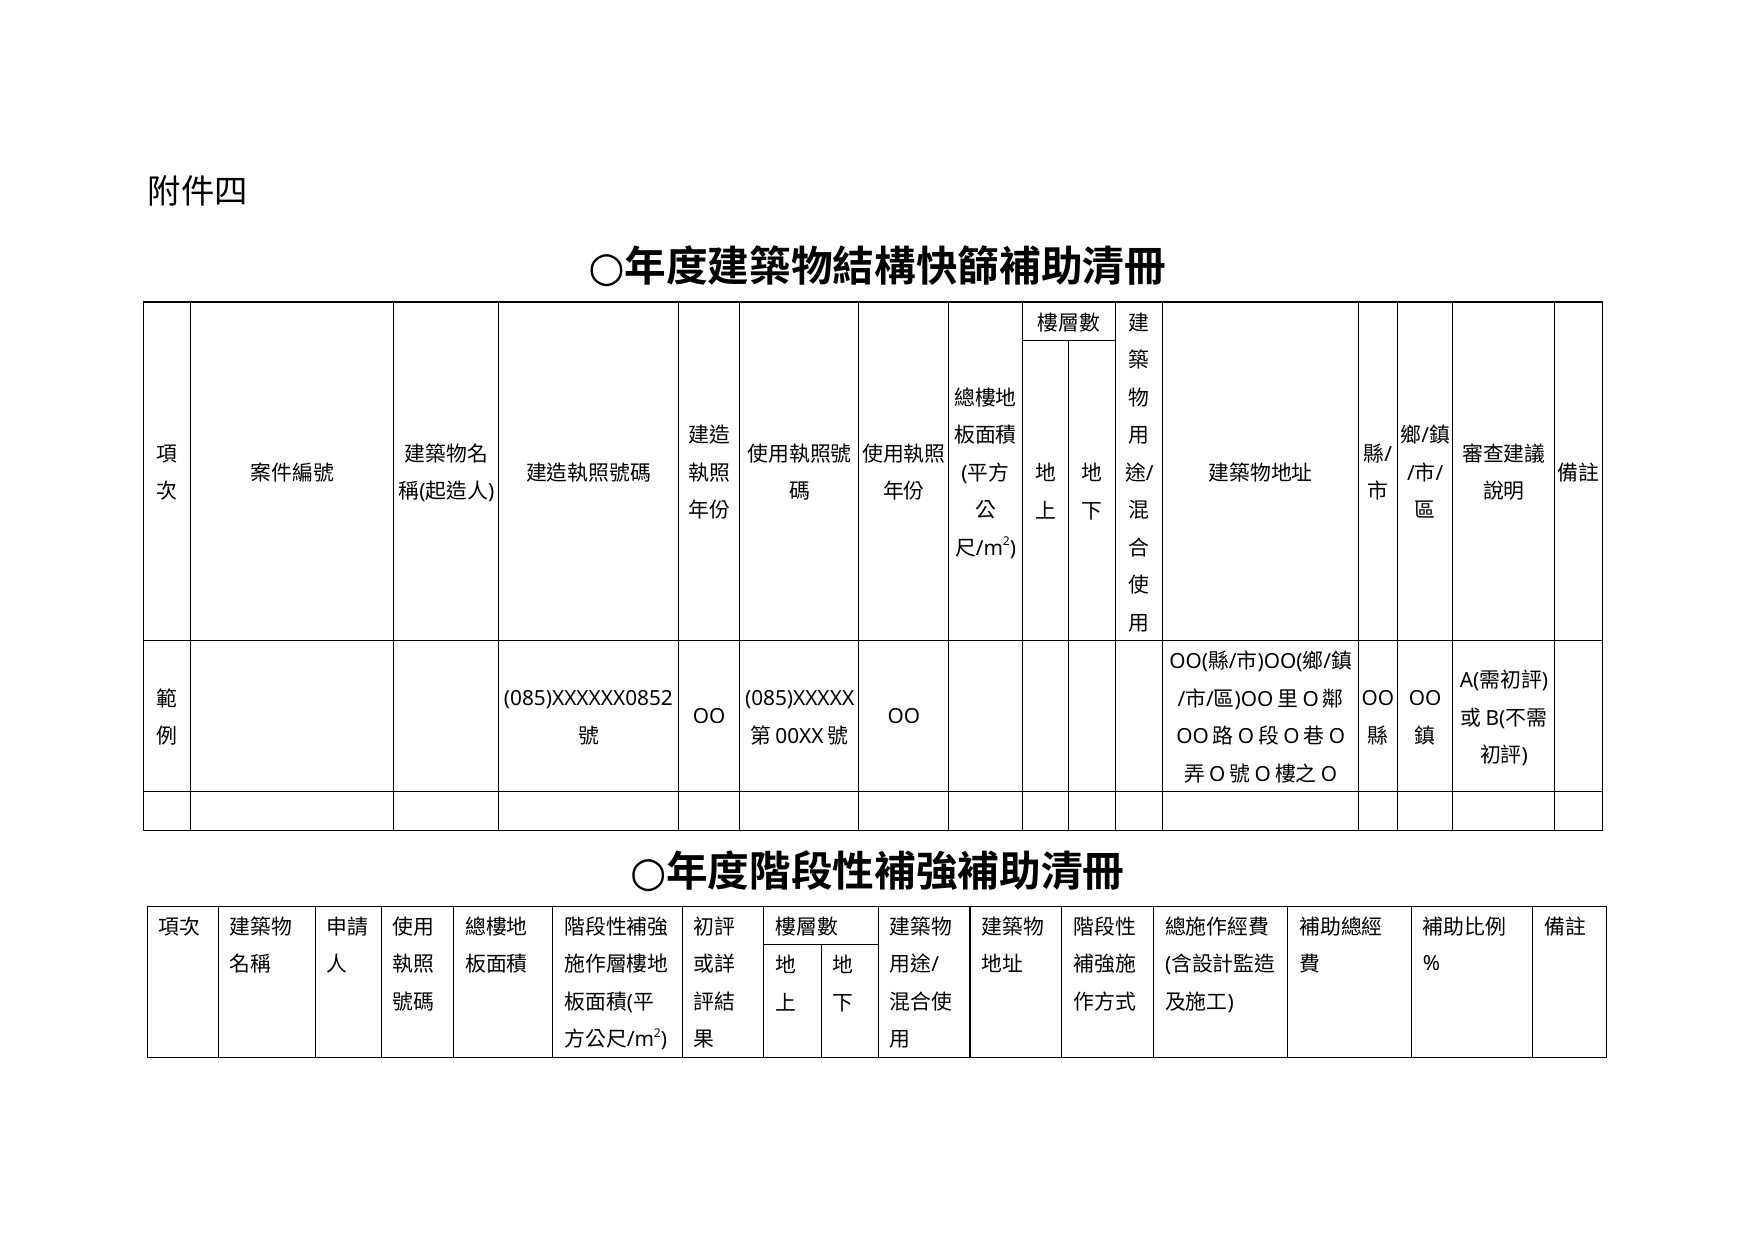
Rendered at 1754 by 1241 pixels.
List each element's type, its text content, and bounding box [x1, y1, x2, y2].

table_cell OO [679, 641, 739, 791]
table_header 建築物地址 [1163, 303, 1358, 640]
table_header 審查建議說明 [1453, 303, 1554, 640]
table_cell [1023, 792, 1068, 829]
table_cell [679, 792, 739, 829]
table_cell 地下 [822, 945, 878, 1057]
table_cell A(需初評)或B(不需初評) [1453, 641, 1554, 791]
text ○年度階段性補強補助清冊 [148, 831, 1606, 906]
table_header 補助總經費 [1288, 907, 1411, 1057]
table_header 建築物名稱 [219, 907, 315, 1057]
text ○年度建築物結構快篩補助清冊 [148, 226, 1606, 301]
table_header 階段性補強施作方式 [1062, 907, 1153, 1057]
table_header 縣/市 [1359, 303, 1397, 640]
table_cell [394, 641, 498, 791]
table_cell [949, 792, 1022, 829]
table_cell [191, 641, 393, 791]
table_header 初評或詳評結果 [683, 907, 763, 1057]
table_cell [859, 792, 948, 829]
table_header 建築物用途/ 混合使用 [879, 907, 969, 1057]
table_cell [1023, 641, 1068, 791]
table_cell [144, 792, 190, 829]
table_header 建築物名稱(起造人) [394, 303, 498, 640]
table_header 鄉/鎮/市/區 [1398, 303, 1452, 640]
table_header 補助比例% [1412, 907, 1532, 1057]
table_header 總樓地板面積 (平方公尺/m2) [949, 303, 1022, 640]
table_header 階段性補強施作層樓地板面積(平方公尺/m2) [553, 907, 682, 1057]
table_cell OO(縣/市)OO(鄉/鎮/市/區)OO里O鄰OO路O段O巷O弄O號O樓之O [1163, 641, 1358, 791]
table_cell [1359, 792, 1397, 829]
table_header 備註 [1533, 907, 1606, 1057]
table_header 申請人 [316, 907, 381, 1057]
table_cell 範例 [144, 641, 190, 791]
table_header 項次 [144, 303, 190, 640]
table_header 備註 [1555, 303, 1602, 640]
table_header 建造執照年份 [679, 303, 739, 640]
table_header 使用執照年份 [859, 303, 948, 640]
table_cell [1069, 792, 1115, 829]
table_cell [499, 792, 678, 829]
table_header 總樓地板面積 [454, 907, 552, 1057]
table_header 建造執照號碼 [499, 303, 678, 640]
table_header 建築物地址 [971, 907, 1061, 1057]
table_cell (085)XXXXXX0852號 [499, 641, 678, 791]
table_cell 地上 [1023, 341, 1068, 640]
text 附件四 [148, 151, 1606, 226]
table_cell OO縣 [1359, 641, 1397, 791]
table_header 使用執照號碼 [382, 907, 453, 1057]
table_header 建築物用途/ 混合使用 [1116, 303, 1162, 640]
table_cell [1398, 792, 1452, 829]
table_header 案件編號 [191, 303, 393, 640]
table_header 使用執照號碼 [740, 303, 858, 640]
table_cell [1555, 792, 1602, 829]
table_cell [949, 641, 1022, 791]
table_cell 地下 [1069, 341, 1115, 640]
table_header 總施作經費(含設計監造及施工) [1154, 907, 1287, 1057]
table_cell [394, 792, 498, 829]
table_header 樓層數 [1023, 303, 1115, 340]
table_cell OO [859, 641, 948, 791]
table_cell [1116, 641, 1162, 791]
table_cell OO鎮 [1398, 641, 1452, 791]
table_cell [1069, 641, 1115, 791]
table_cell [1116, 792, 1162, 829]
table_cell [1163, 792, 1358, 829]
table_cell 地上 [764, 945, 821, 1057]
table_cell (085)XXXXX第00XX號 [740, 641, 858, 791]
table_cell [1453, 792, 1554, 829]
table_cell [740, 792, 858, 829]
table_header 項次 [148, 907, 218, 1057]
table_cell [1555, 641, 1602, 791]
table_cell [191, 792, 393, 829]
table_header 樓層數 [764, 907, 878, 944]
